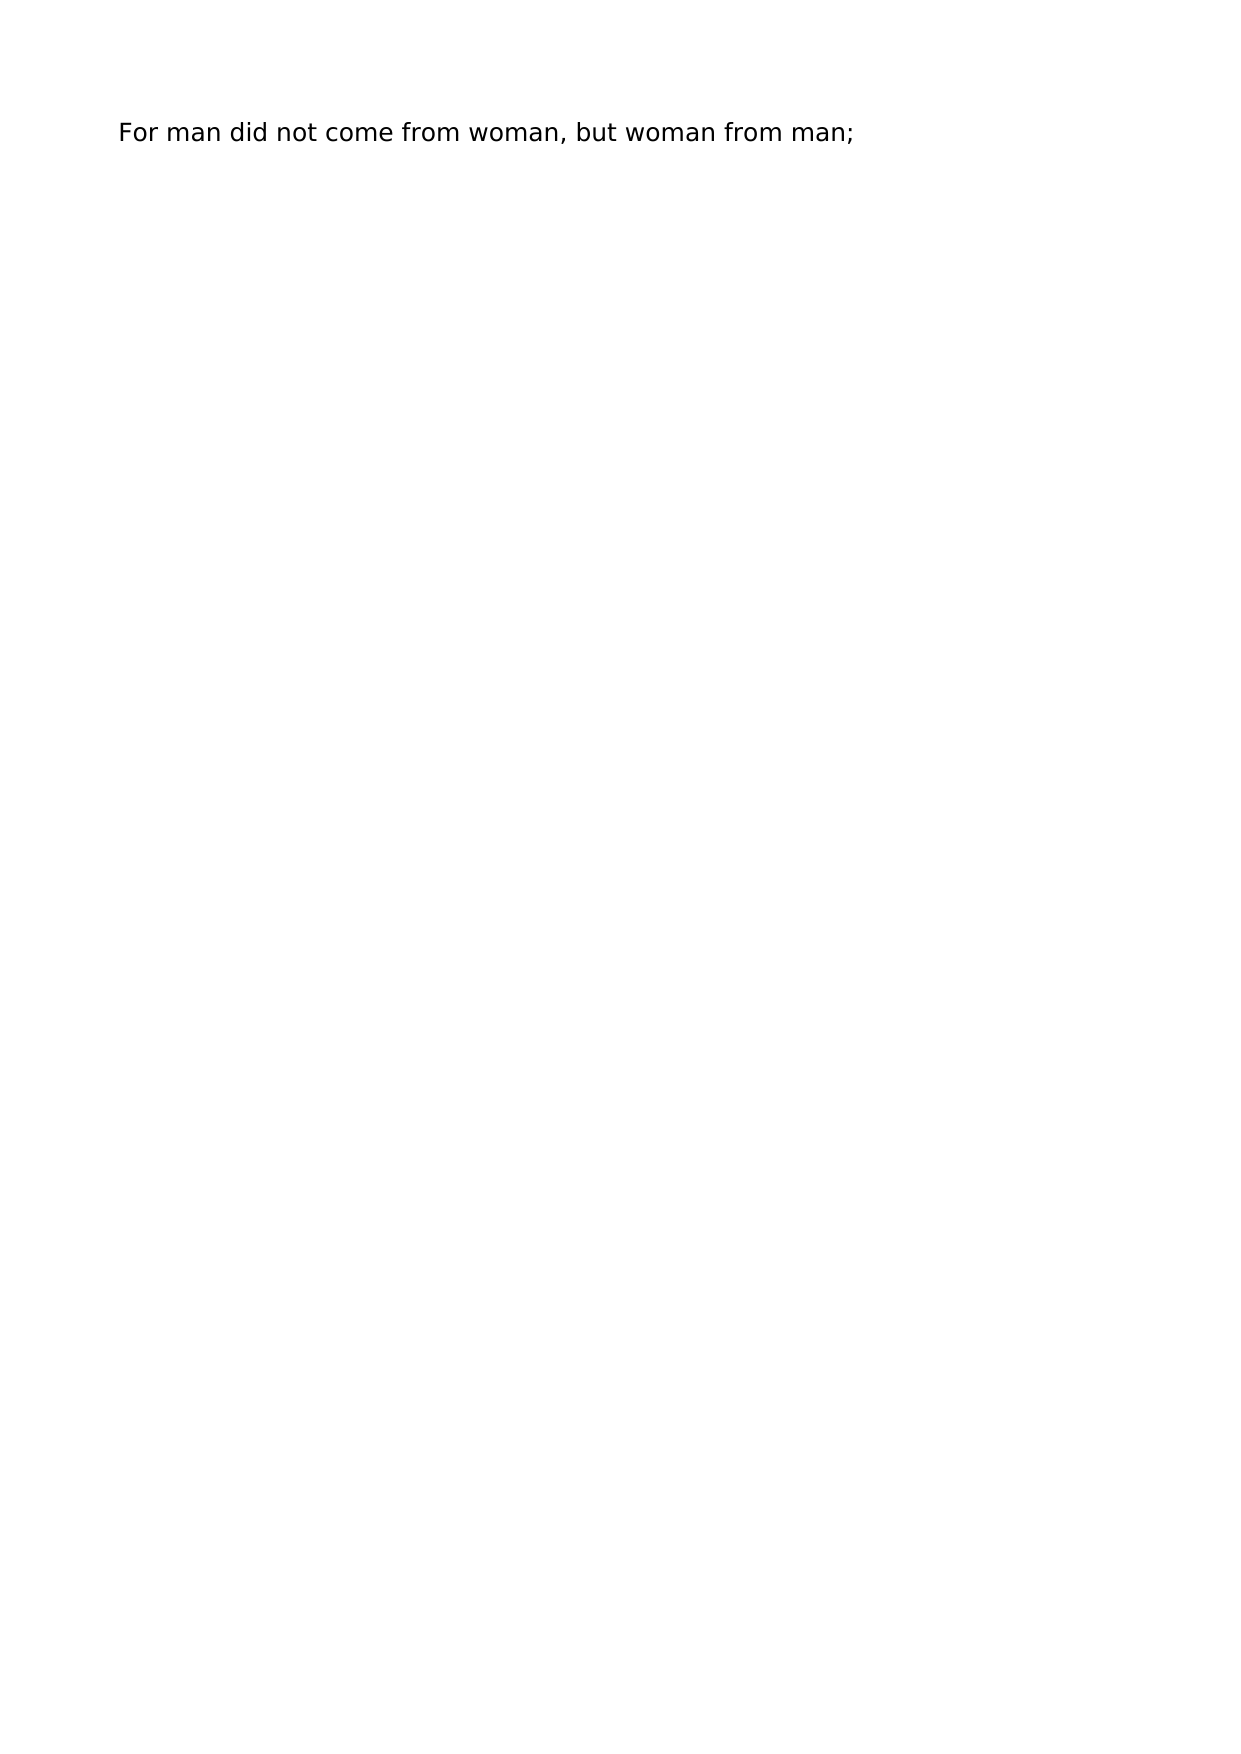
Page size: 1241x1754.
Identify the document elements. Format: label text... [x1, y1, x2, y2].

text For man did not come from woman, but woman from man; [118, 118, 1122, 147]
